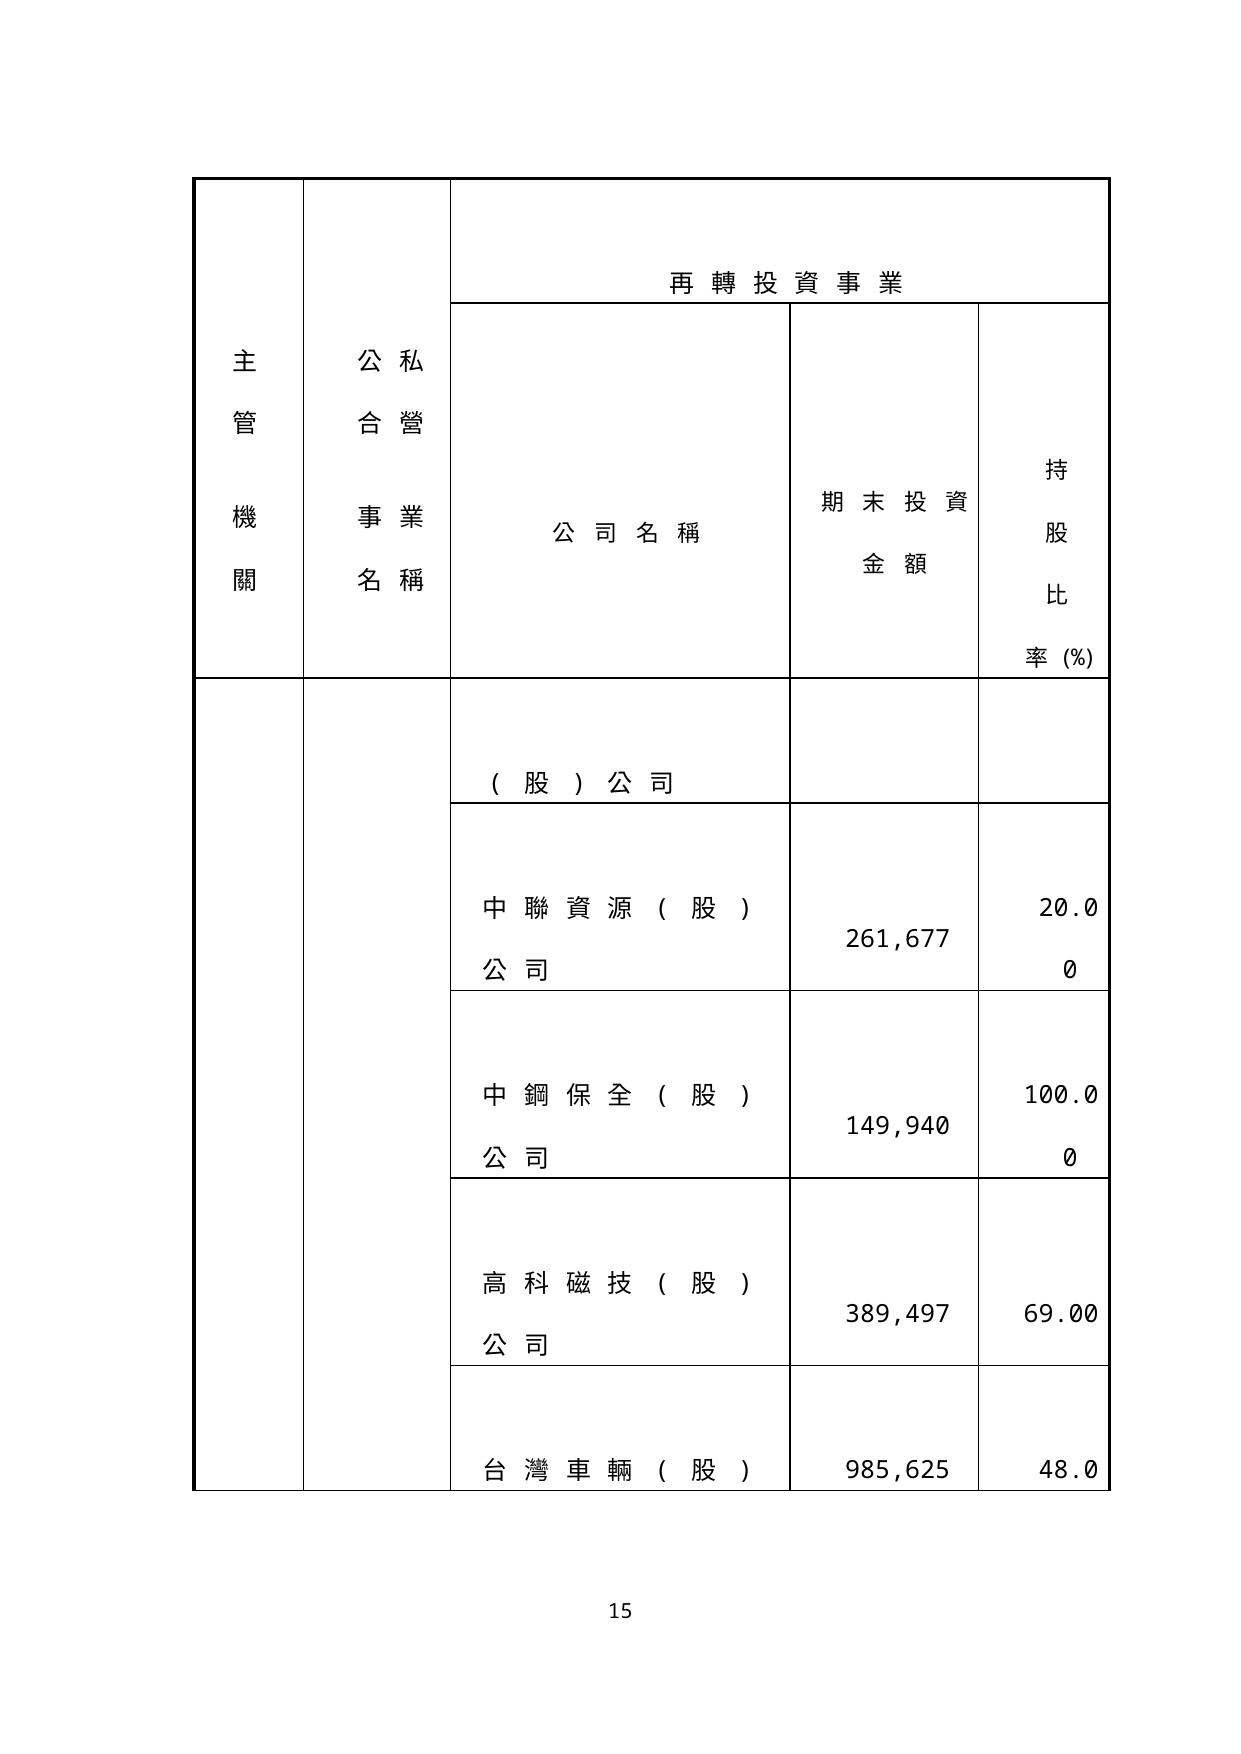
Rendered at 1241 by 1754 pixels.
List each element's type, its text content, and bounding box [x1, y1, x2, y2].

table_cell [196, 679, 303, 1490]
table_header 公私合營 事業名稱 [304, 180, 450, 677]
table_cell 48.0 [979, 1366, 1108, 1490]
table_cell 台灣車輛(股) [451, 1366, 789, 1490]
table_cell 中鋼保全(股)公司 [451, 991, 789, 1177]
table_cell (股)公司 [451, 679, 789, 802]
table_cell 持股比率(%) [979, 304, 1108, 677]
table_cell 期末投資金額 [791, 304, 978, 677]
table_cell [304, 679, 450, 1490]
table_cell 985,625 [791, 1366, 978, 1490]
table_cell 261,677 [791, 804, 978, 990]
table_header 再轉投資事業 [451, 180, 1108, 302]
table_cell 149,940 [791, 991, 978, 1177]
table_cell 中聯資源(股)公司 [451, 804, 789, 990]
table_header 主管 機關 [196, 180, 303, 677]
table_cell 69.00 [979, 1179, 1108, 1365]
table_cell [791, 679, 978, 802]
table_cell 高科磁技(股)公司 [451, 1179, 789, 1365]
table_cell 公司名稱 [451, 304, 789, 677]
table_cell 20.00 [979, 804, 1108, 990]
table_cell 389,497 [791, 1179, 978, 1365]
table_cell 100.00 [979, 991, 1108, 1177]
table_cell [979, 679, 1108, 802]
